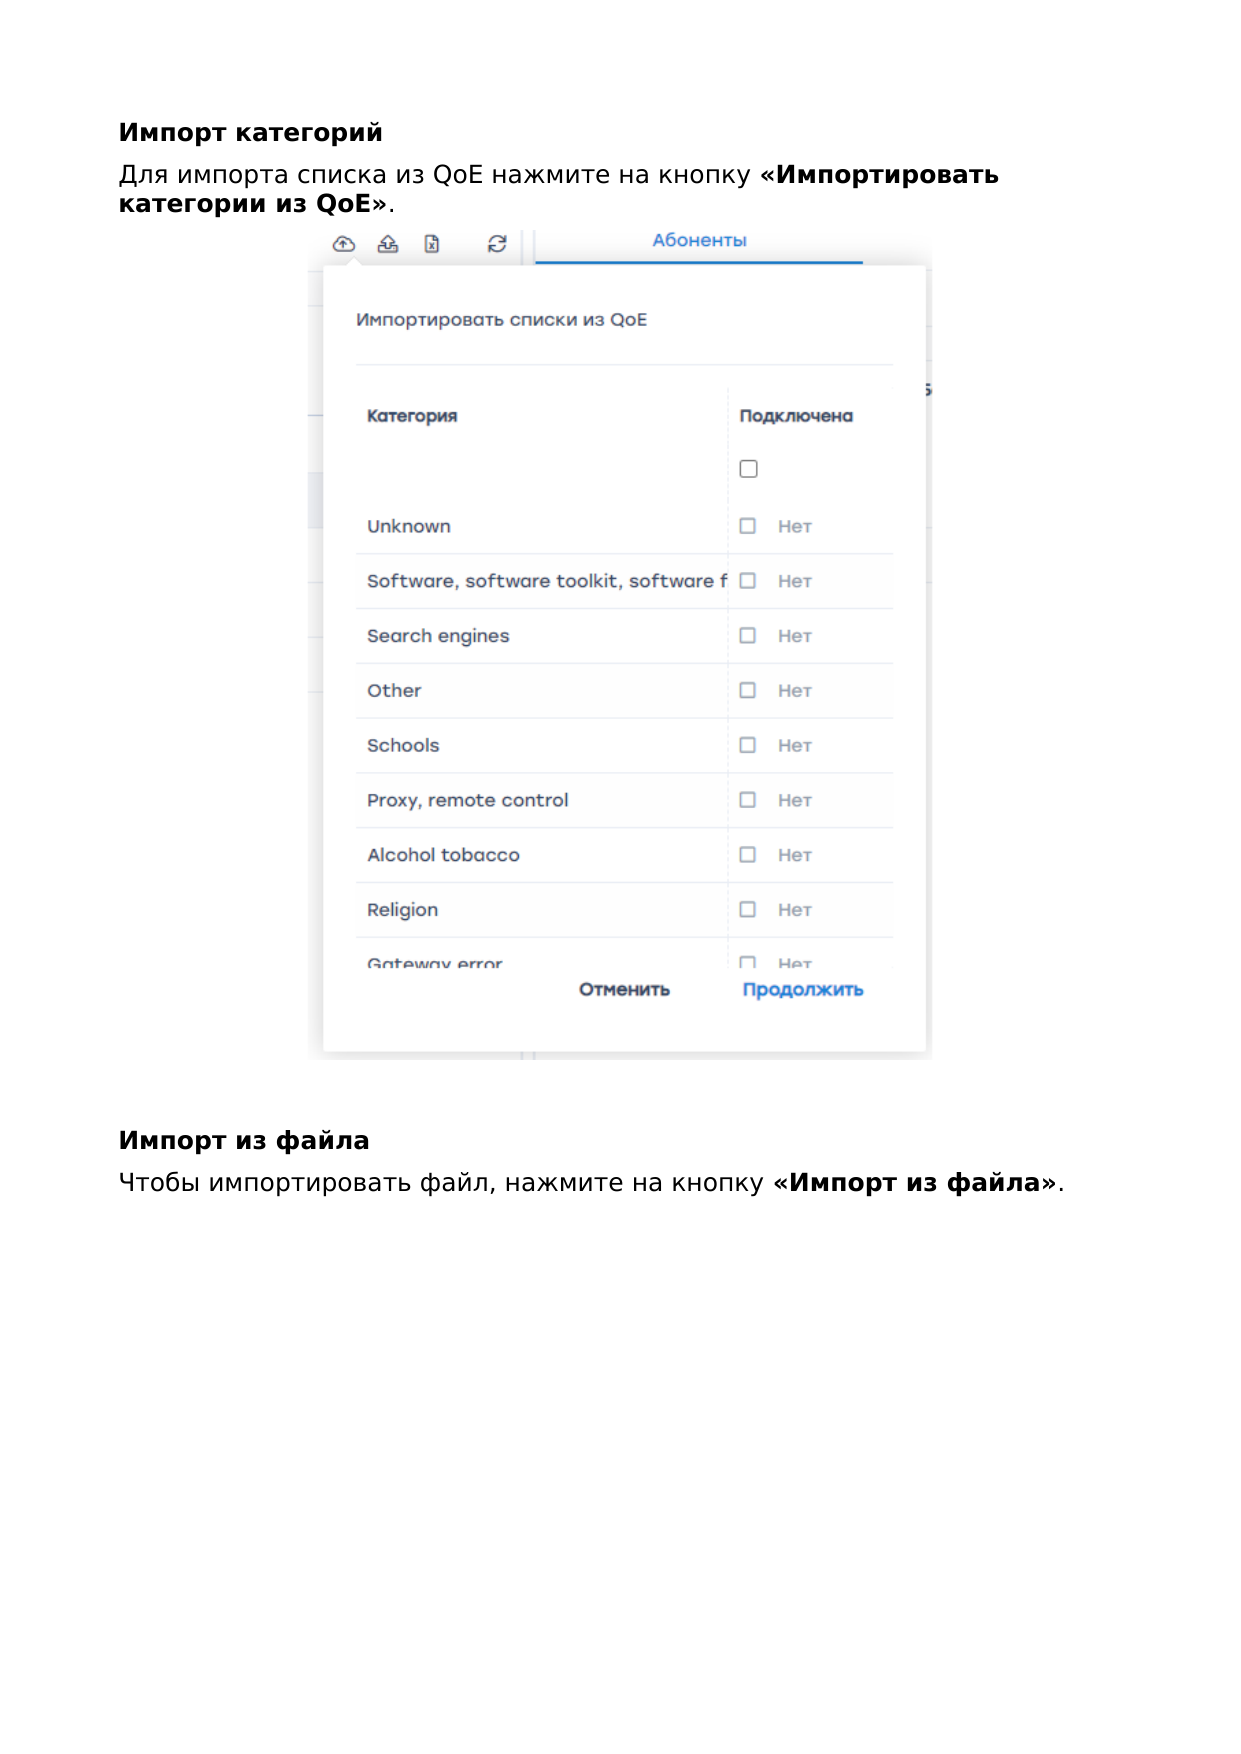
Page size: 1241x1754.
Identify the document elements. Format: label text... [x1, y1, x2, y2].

subtitle Импорт категорий [118, 118, 1122, 147]
text Для импорта списка из QoE нажмите на кнопку «Импортировать категории из QoE». [118, 160, 1122, 218]
subtitle Импорт из файла [118, 1126, 1122, 1155]
text Чтобы импортировать файл, нажмите на кнопку «Импорт из файла». [118, 1168, 1122, 1197]
picture [307, 230, 933, 1060]
